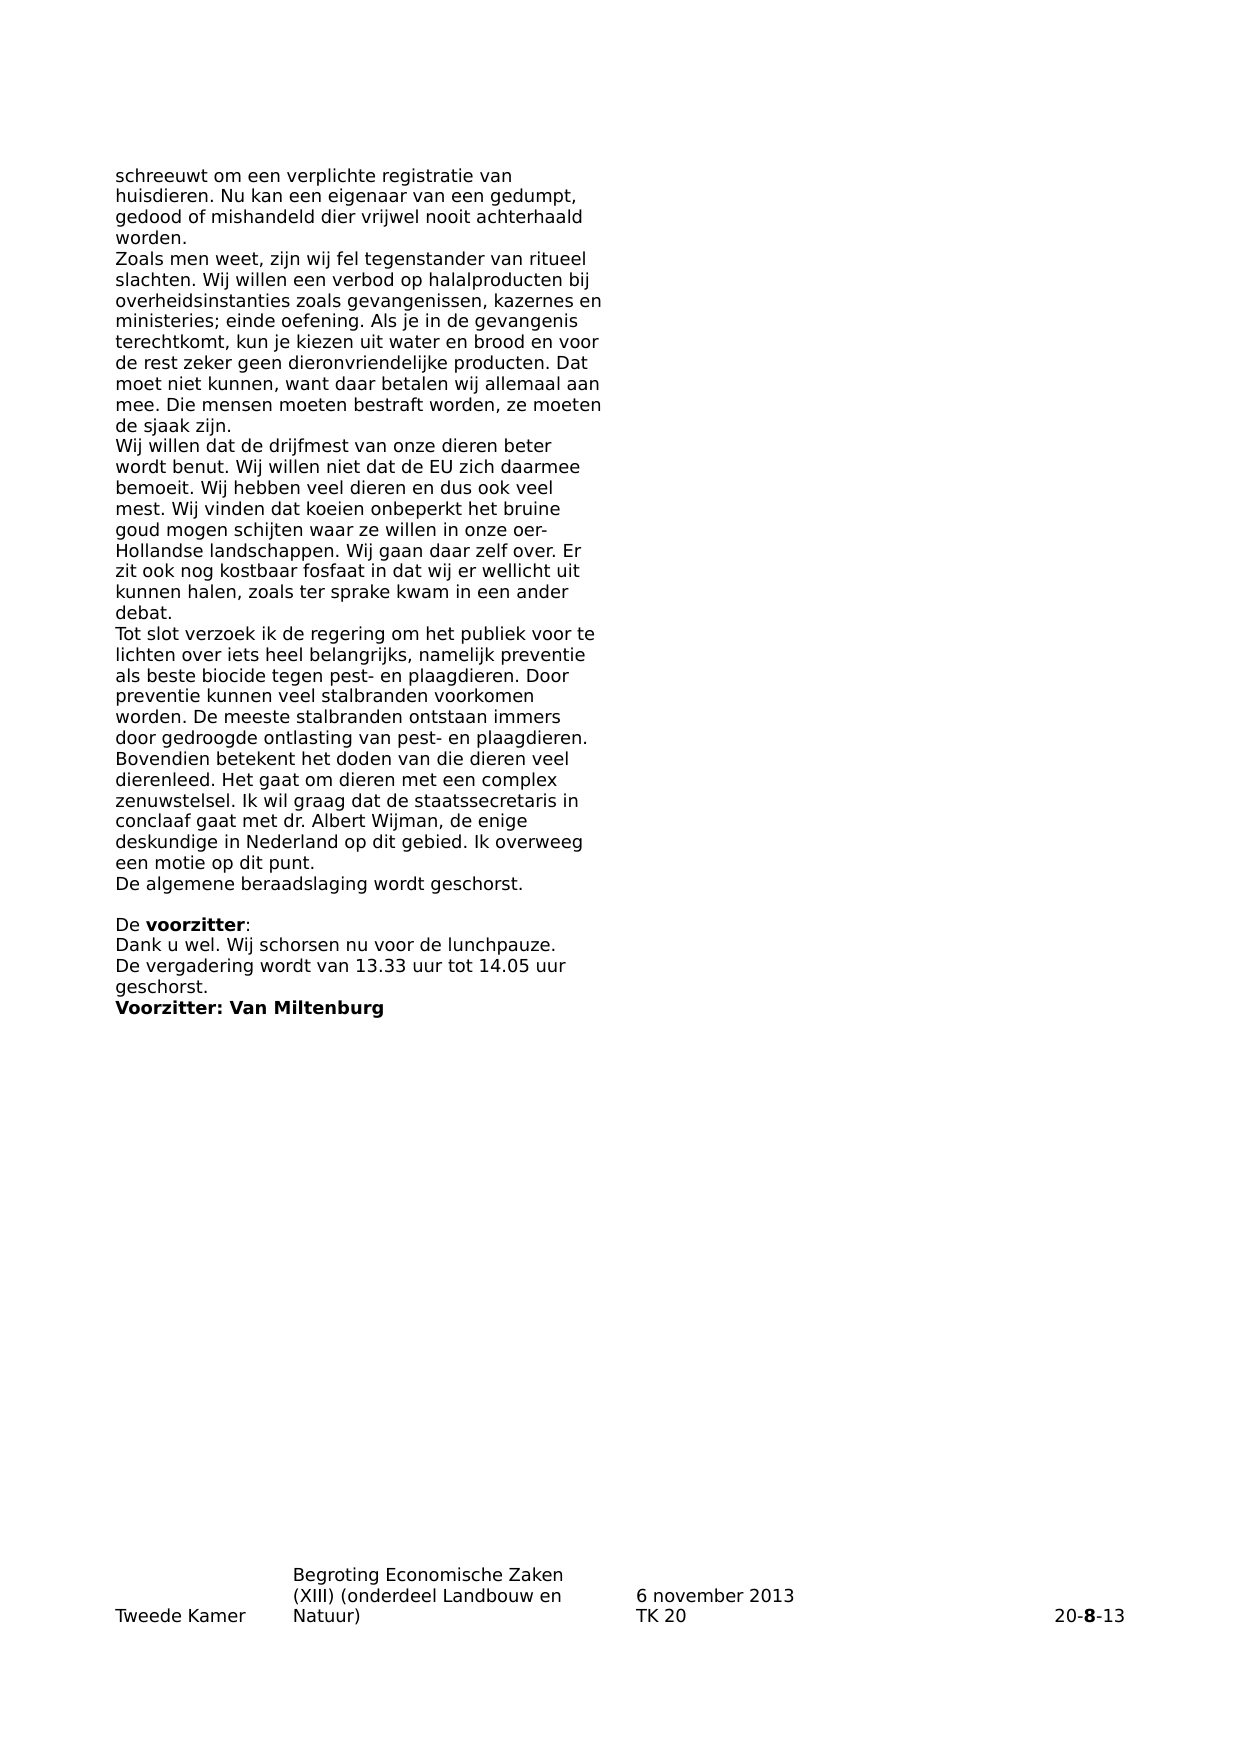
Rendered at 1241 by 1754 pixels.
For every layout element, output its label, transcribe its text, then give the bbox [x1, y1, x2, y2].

text Tot slot verzoek ik de regering om het publiek voor te lichten over iets heel belangrijks, namelijk preventie als beste biocide tegen pest- en plaagdieren. Door preventie kunnen veel stalbranden voorkomen worden. De meeste stalbranden ontstaan immers door gedroogde ontlasting van pest- en plaagdieren. Bovendien betekent het doden van die dieren veel dierenleed. Het gaat om dieren met een complex zenuwstelsel. Ik wil graag dat de staatssecretaris in conclaaf gaat met dr. Albert Wijman, de enige deskundige in Nederland op dit gebied. Ik overweeg een motie op dit punt. [115, 624, 605, 874]
text Wij willen dat de drijfmest van onze dieren beter wordt benut. Wij willen niet dat de EU zich daarmee bemoeit. Wij hebben veel dieren en dus ook veel mest. Wij vinden dat koeien onbeperkt het bruine goud mogen schijten waar ze willen in onze oer-Hollandse landschappen. Wij gaan daar zelf over. Er zit ook nog kostbaar fosfaat in dat wij er wellicht uit kunnen halen, zoals ter sprake kwam in een ander debat. [115, 436, 605, 624]
text De algemene beraadslaging wordt geschorst. [115, 874, 605, 894]
text Voorzitter: Van Miltenburg [115, 998, 605, 1018]
text schreeuwt om een verplichte registratie van huisdieren. Nu kan een eigenaar van een gedumpt, gedood of mishandeld dier vrijwel nooit achterhaald worden. [115, 165, 605, 249]
text Dank u wel. Wij schorsen nu voor de lunchpauze. [115, 935, 605, 956]
text De vergadering wordt van 13.33 uur tot 14.05 uur geschorst. [115, 956, 605, 998]
text Zoals men weet, zijn wij fel tegenstander van ritueel slachten. Wij willen een verbod op halalproducten bij overheidsinstanties zoals gevangenissen, kazernes en ministeries; einde oefening. Als je in de gevangenis terechtkomt, kun je kiezen uit water en brood en voor de rest zeker geen dieronvriendelijke producten. Dat moet niet kunnen, want daar betalen wij allemaal aan mee. Die mensen moeten bestraft worden, ze moeten de sjaak zijn. [115, 249, 605, 436]
text De voorzitter: [115, 914, 605, 935]
